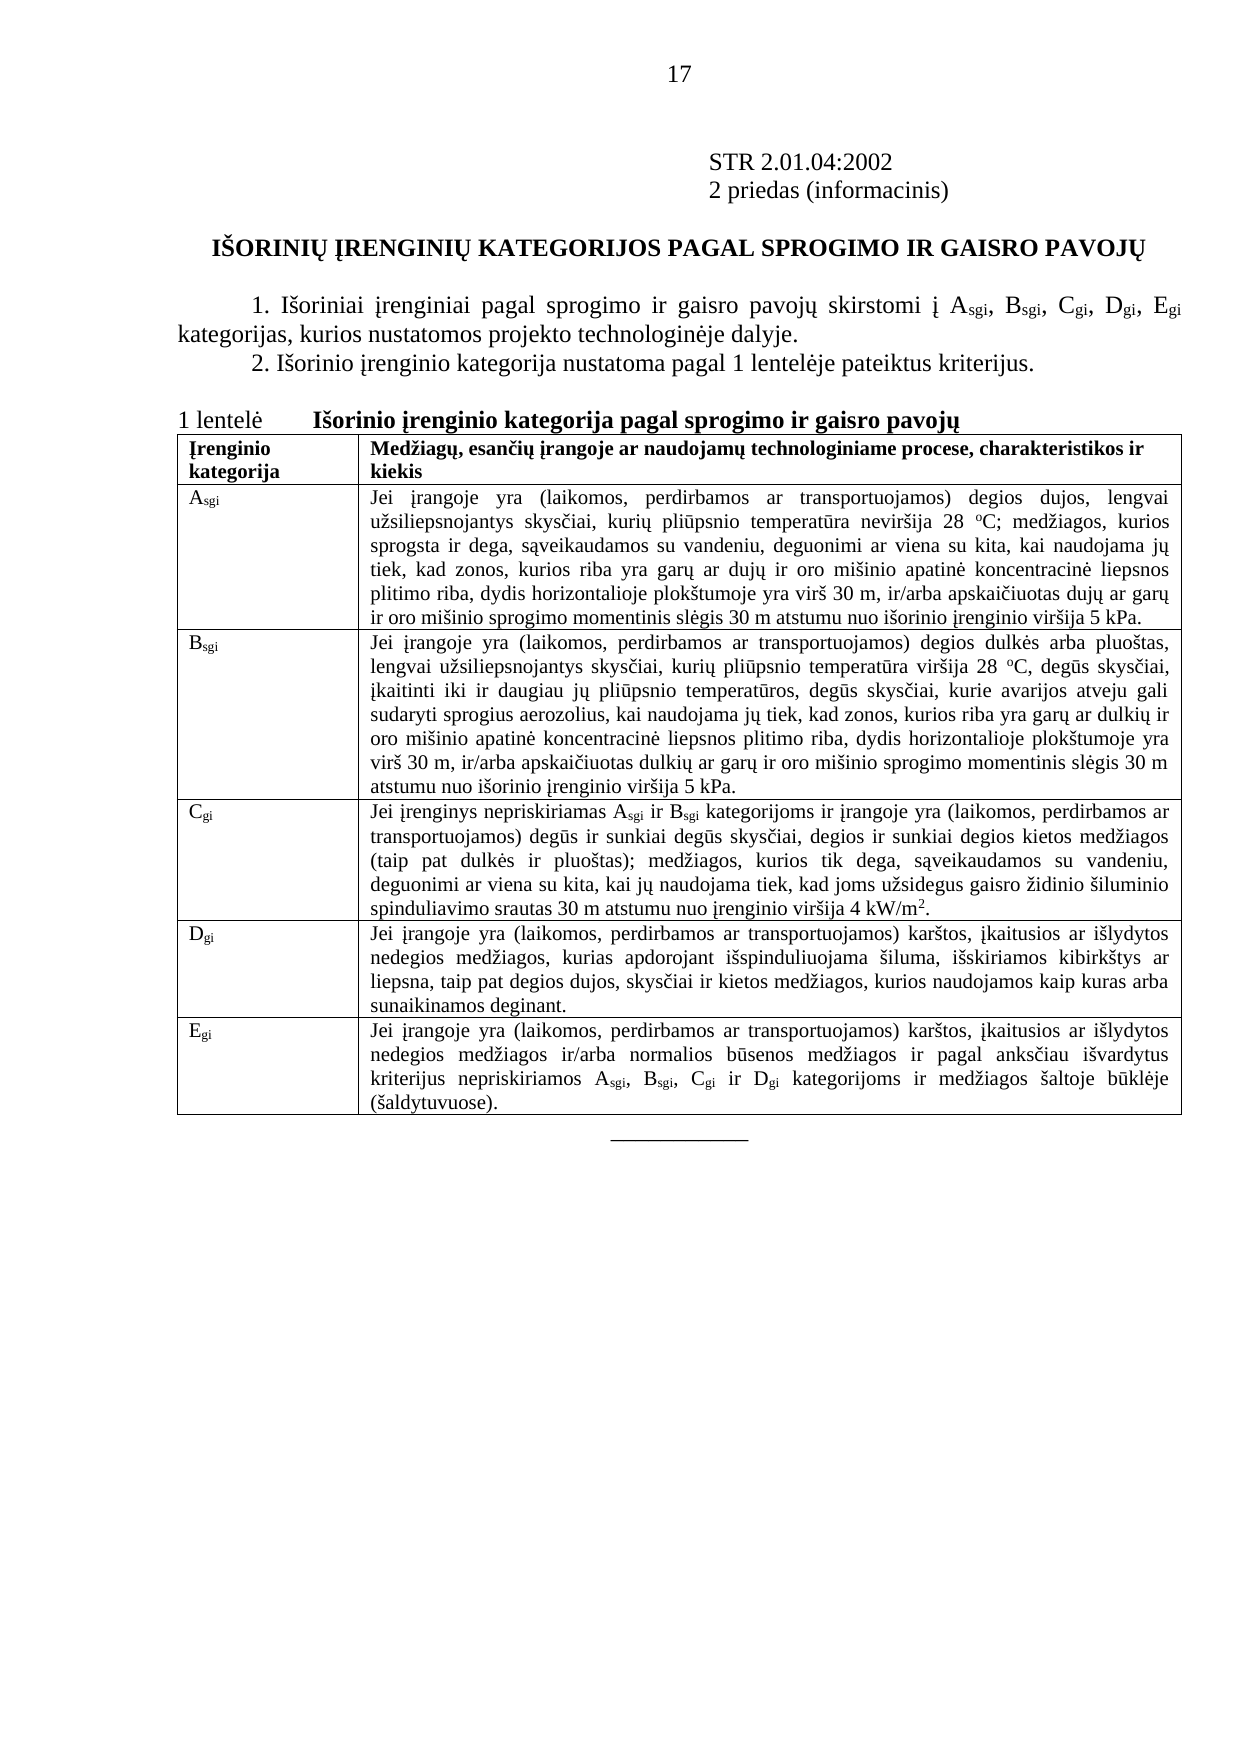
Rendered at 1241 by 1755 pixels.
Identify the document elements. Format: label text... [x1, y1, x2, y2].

table_cell Asgi [178, 485, 358, 629]
table_cell Jei įrangoje yra (laikomos, perdirbamos ar transportuojamos) karštos, įkaitusios ar išlydytos nedegios medžiagos, kurias apdorojant išspinduliuojama šiluma, išskiriamos kibirkštys ar liepsna, taip pat degios dujos, skysčiai ir kietos medžiagos, kurios naudojamos kaip kuras arba sunaikinamos deginant. [359, 921, 1181, 1017]
table_cell Jei įrangoje yra (laikomos, perdirbamos ar transportuojamos) degios dulkės arba pluoštas, lengvai užsiliepsnojantys skysčiai, kurių pliūpsnio temperatūra viršija 28 oC, degūs skysčiai, įkaitinti iki ir daugiau jų pliūpsnio temperatūros, degūs skysčiai, kurie avarijos atveju gali sudaryti sprogius aerozolius, kai naudojama jų tiek, kad zonos, kurios riba yra garų ar dulkių ir oro mišinio apatinė koncentracinė liepsnos plitimo riba, dydis horizontalioje plokštumoje yra virš 30 m, ir/arba apskaičiuotas dulkių ar garų ir oro mišinio sprogimo momentinis slėgis 30 m atstumu nuo išorinio įrenginio viršija 5 kPa. [359, 630, 1181, 798]
table_cell Cgi [178, 800, 358, 920]
text 2 priedas (informacinis) [177, 176, 1167, 204]
table_cell Bsgi [178, 630, 358, 798]
table_cell Jei įrangoje yra (laikomos, perdirbamos ar transportuojamos) degios dujos, lengvai užsiliepsnojantys skysčiai, kurių pliūpsnio temperatūra neviršija 28 oC; medžiagos, kurios sprogsta ir dega, sąveikaudamos su vandeniu, deguonimi ar viena su kita, kai naudojama jų tiek, kad zonos, kurios riba yra garų ar dujų ir oro mišinio apatinė koncentracinė liepsnos plitimo riba, dydis horizontalioje plokštumoje yra virš 30 m, ir/arba apskaičiuotas dujų ar garų ir oro mišinio sprogimo momentinis slėgis 30 m atstumu nuo išorinio įrenginio viršija 5 kPa. [359, 485, 1181, 629]
text ___________ [177, 1115, 1181, 1144]
table_cell Jei įrenginys nepriskiriamas Asgi ir Bsgi kategorijoms ir įrangoje yra (laikomos, perdirbamos ar transportuojamos) degūs ir sunkiai degūs skysčiai, degios ir sunkiai degios kietos medžiagos (taip pat dulkės ir pluoštas); medžiagos, kurios tik dega, sąveikaudamos su vandeniu, deguonimi ar viena su kita, kai jų naudojama tiek, kad joms užsidegus gaisro židinio šiluminio spinduliavimo srautas 30 m atstumu nuo įrenginio viršija 4 kW/m2. [359, 800, 1181, 920]
text STR 2.01.04:2002 [177, 147, 1181, 176]
table_header Įrenginio kategorija [178, 435, 358, 483]
text 1 lentelė Išorinio įrenginio kategorija pagal sprogimo ir gaisro pavojų [177, 406, 1181, 434]
table_cell Egi [178, 1018, 358, 1114]
table_cell Dgi [178, 921, 358, 1017]
text 2. Išorinio įrenginio kategorija nustatoma pagal 1 lentelėje pateiktus kriterijus. [177, 348, 1181, 377]
text Išorinių įrenginių kategorijos pagal sprogimo ir gaisro pavojų [177, 233, 1181, 262]
table_cell Jei įrangoje yra (laikomos, perdirbamos ar transportuojamos) karštos, įkaitusios ar išlydytos nedegios medžiagos ir/arba normalios būsenos medžiagos ir pagal anksčiau išvardytus kriterijus nepriskiriamos Asgi, Bsgi, Cgi ir Dgi kategorijoms ir medžiagos šaltoje būklėje (šaldytuvuose). [359, 1018, 1181, 1114]
text 1. Išoriniai įrenginiai pagal sprogimo ir gaisro pavojų skirstomi į Asgi, Bsgi, Cgi, Dgi, Egi kategorijas, kurios nustatomos projekto technologinėje dalyje. [177, 291, 1181, 348]
table_header Medžiagų, esančių įrangoje ar naudojamų technologiniame procese, charakteristikos ir kiekis [359, 435, 1181, 483]
